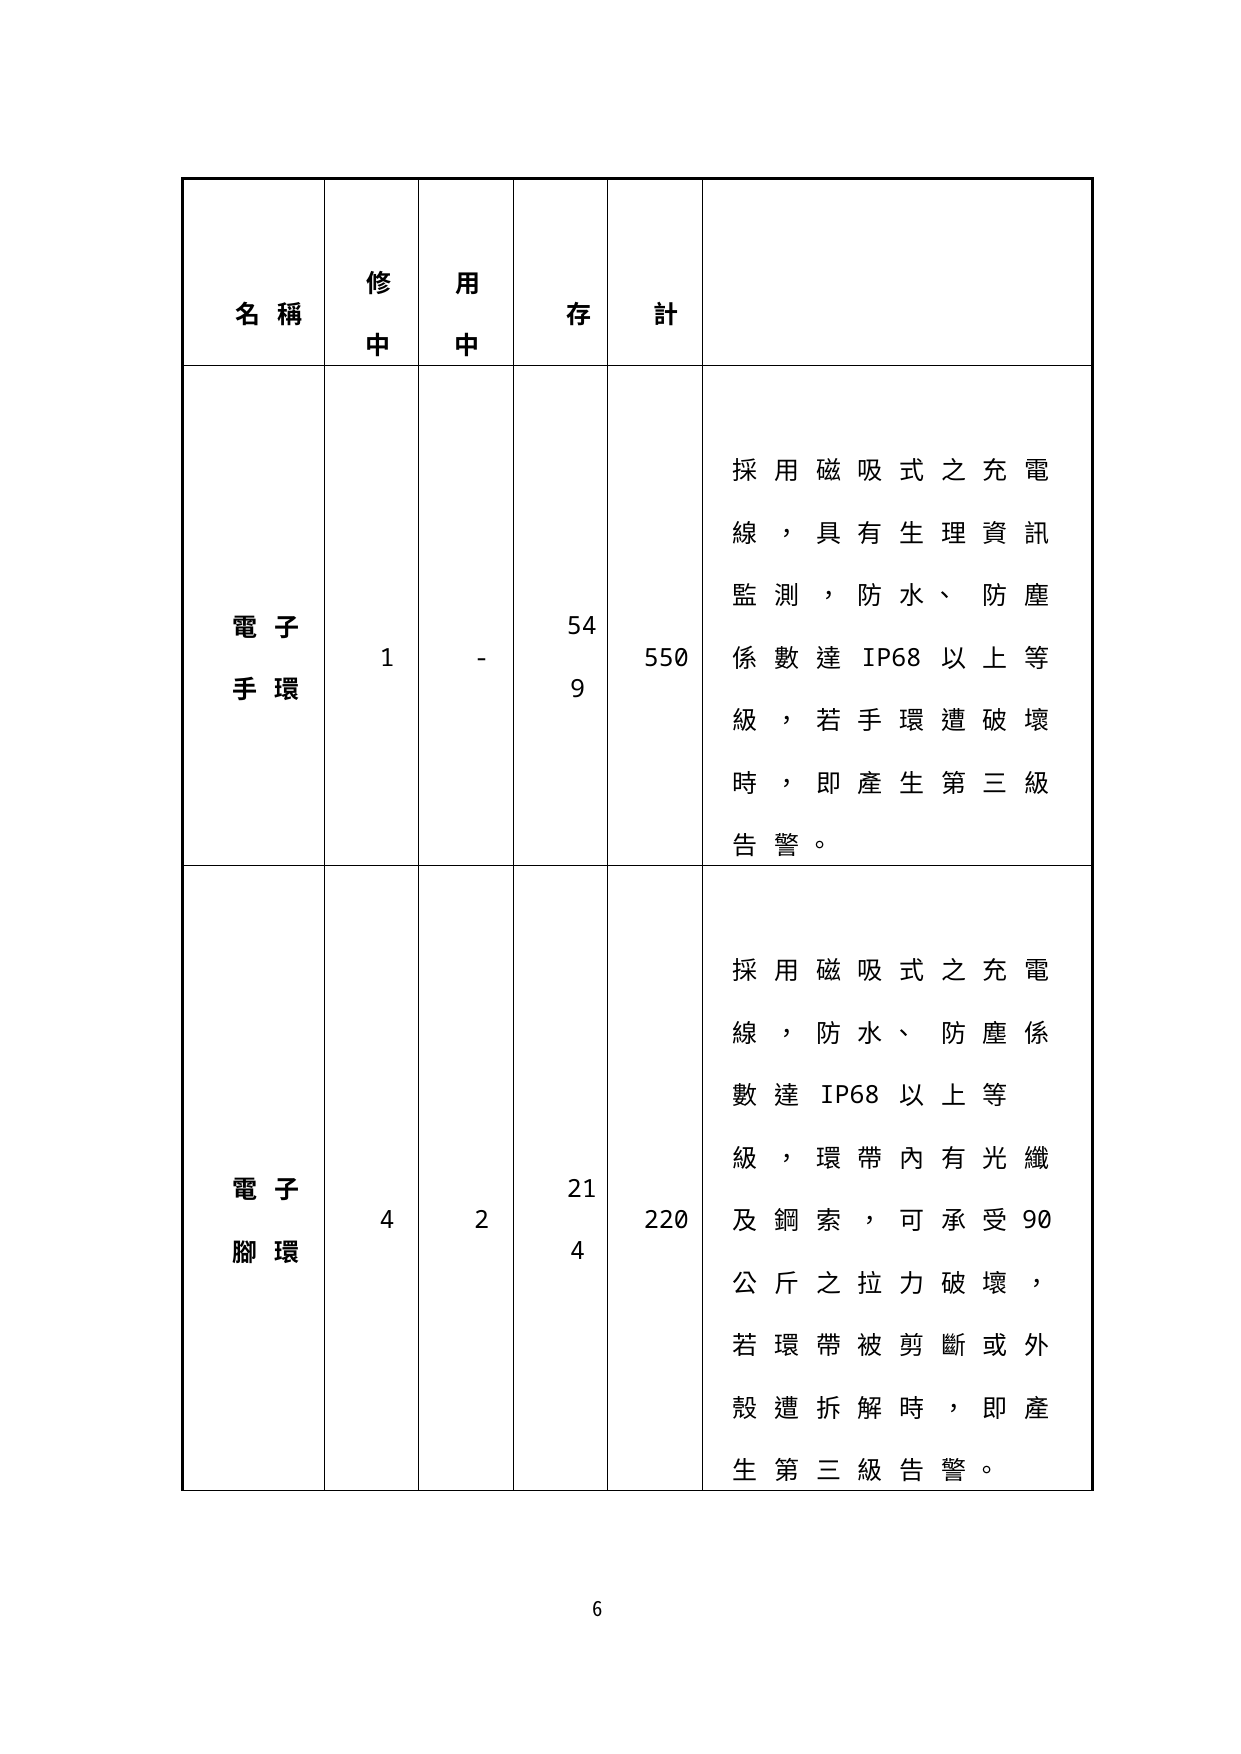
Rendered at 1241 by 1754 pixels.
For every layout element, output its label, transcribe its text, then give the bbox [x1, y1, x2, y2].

table_cell 2 [419, 866, 513, 1490]
table_header 名稱 [184, 180, 324, 365]
table_header 計 [608, 180, 702, 365]
table_cell 4 [325, 866, 418, 1490]
table_cell 採用磁吸式之充電線，防水、防塵係數達IP68以上等級，環帶內有光纖及鋼索，可承受90公斤之拉力破壞，若環帶被剪斷或外殼遭拆解時，即產生第三級告警。 [703, 866, 1091, 1490]
table_cell 214 [514, 866, 607, 1490]
table_cell - [419, 366, 513, 865]
table_cell 549 [514, 366, 607, 865]
table_header [703, 180, 1091, 365]
table_cell 220 [608, 866, 702, 1490]
table_header 用中 [419, 180, 513, 365]
table_cell 電子手環 [184, 366, 324, 865]
table_header 存 [514, 180, 607, 365]
table_header 修中 [325, 180, 418, 365]
table_cell 電子腳環 [184, 866, 324, 1490]
table_cell 1 [325, 366, 418, 865]
table_cell 550 [608, 366, 702, 865]
table_cell 採用磁吸式之充電線，具有生理資訊監測，防水、防塵係數達IP68以上等級，若手環遭破壞時，即產生第三級告警。 [703, 366, 1091, 865]
